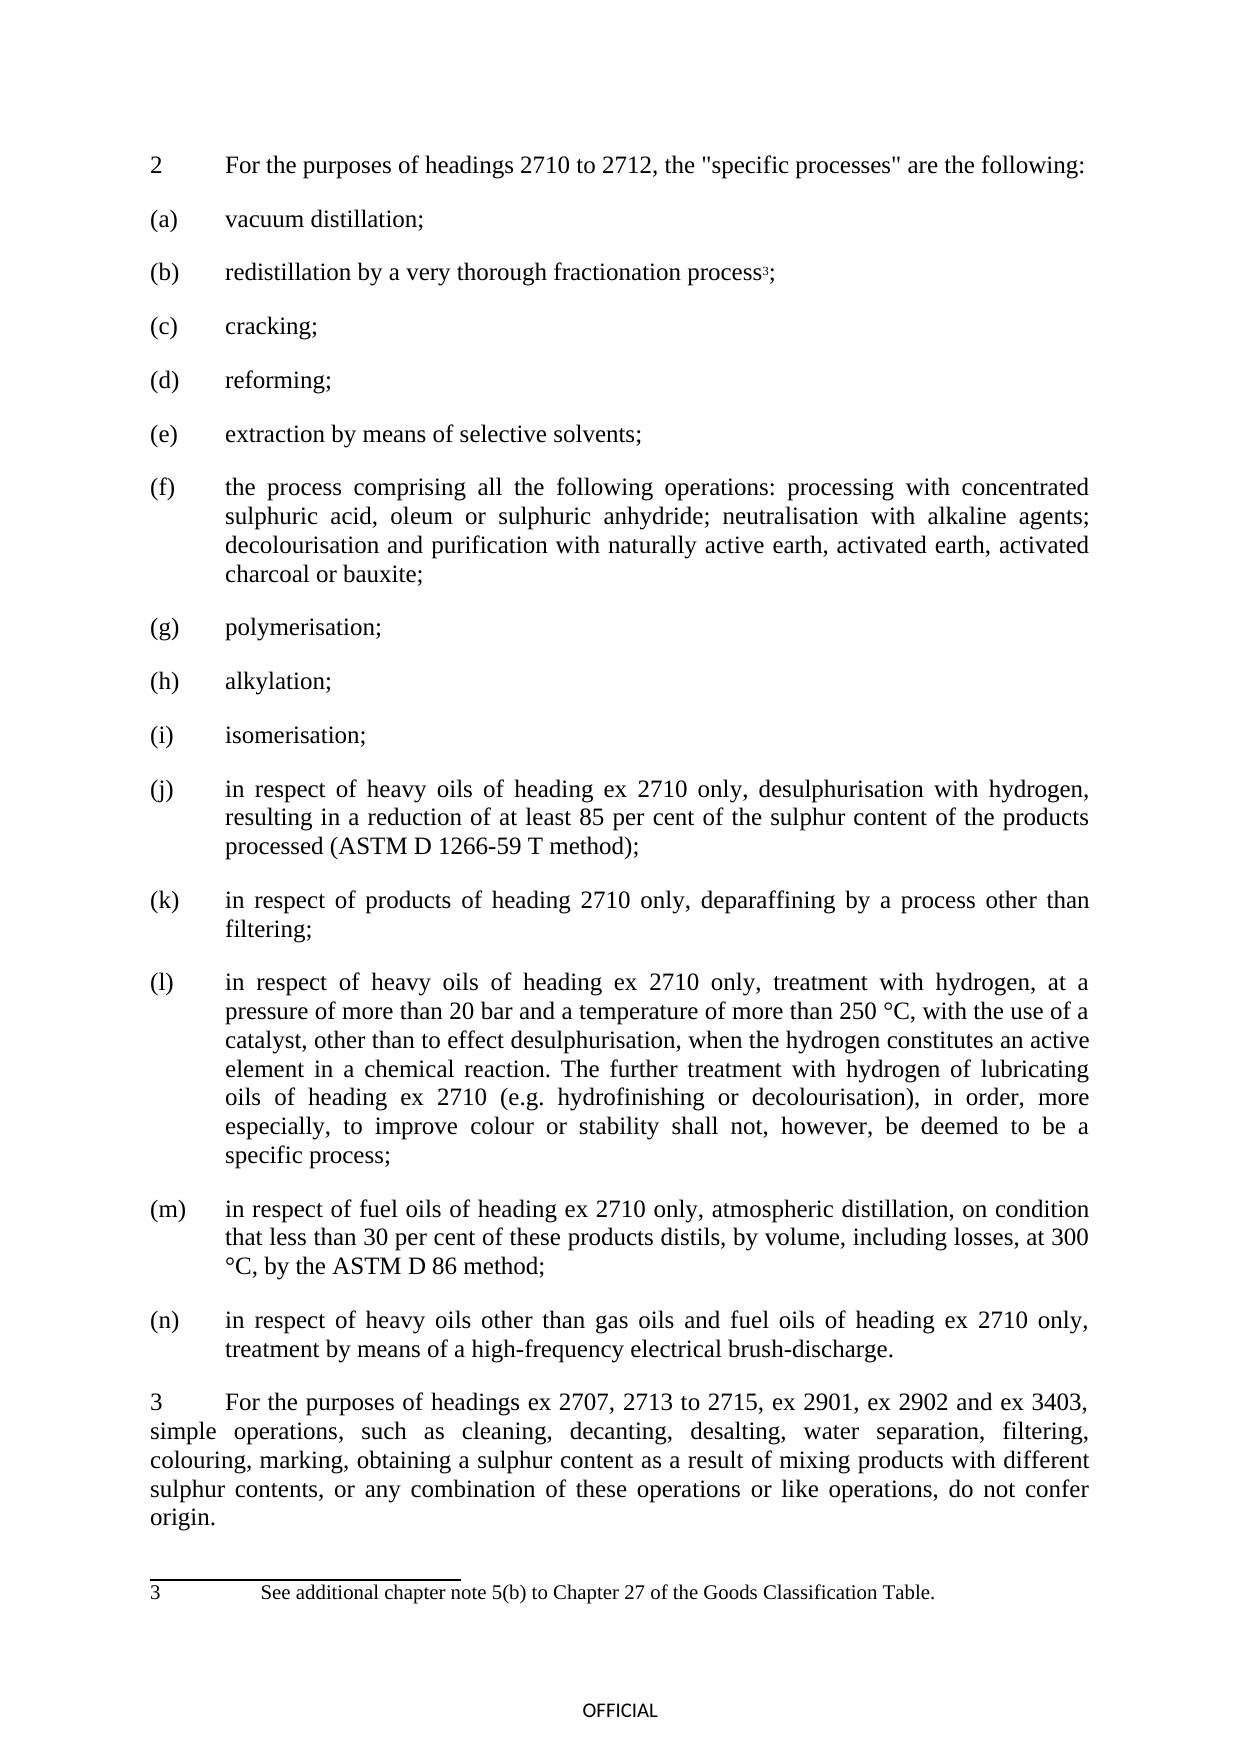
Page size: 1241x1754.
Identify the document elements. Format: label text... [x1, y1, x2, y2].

list For the purposes of headings ex 2707, 2713 to 2715, ex 2901, ex 2902 and ex 3403, simple operations, such as cleaning, decanting, desalting, water separation, filtering, colouring, marking, obtaining a sulphur content as a result of mixing products with different sulphur contents, or any combination of these operations or like operations, do not confer origin. [150, 1387, 1090, 1531]
list redistillation by a very thorough fractionation process; [150, 257, 1090, 286]
list reforming; [150, 365, 1090, 394]
list isomerisation; [150, 720, 1090, 749]
list extraction by means of selective solvents; [150, 419, 1090, 447]
list vacuum distillation; [150, 204, 1090, 232]
list polymerisation; [150, 612, 1090, 641]
list cracking; [150, 311, 1090, 340]
list in respect of products of heading 2710 only, deparaffining by a process other than filtering; [150, 885, 1090, 942]
list See additional chapter note 5(b) to Chapter 27 of the Goods Classification Table. [150, 1580, 1090, 1604]
list in respect of heavy oils of heading ex 2710 only, treatment with hydrogen, at a pressure of more than 20 bar and a temperature of more than 250 °C, with the use of a catalyst, other than to effect desulphurisation, when the hydrogen constitutes an active element in a chemical reaction. The further treatment with hydrogen of lubricating oils of heading ex 2710 (e.g. hydrofinishing or decolourisation), in order, more especially, to improve colour or stability shall not, however, be deemed to be a specific process; [150, 967, 1090, 1169]
list For the purposes of headings 2710 to 2712, the "specific processes" are the following: [150, 150, 1090, 179]
list in respect of heavy oils other than gas oils and fuel oils of heading ex 2710 only, treatment by means of a high‐frequency electrical brush‐discharge. [150, 1305, 1090, 1362]
list in respect of heavy oils of heading ex 2710 only, desulphurisation with hydrogen, resulting in a reduction of at least 85 per cent of the sulphur content of the products processed (ASTM D 1266‐59 T method); [150, 774, 1090, 860]
list in respect of fuel oils of heading ex 2710 only, atmospheric distillation, on condition that less than 30 per cent of these products distils, by volume, including losses, at 300 °C, by the ASTM D 86 method; [150, 1194, 1090, 1280]
list alkylation; [150, 666, 1090, 695]
list the process comprising all the following operations: processing with concentrated sulphuric acid, oleum or sulphuric anhydride; neutralisation with alkaline agents; decolourisation and purification with naturally active earth, activated earth, activated charcoal or bauxite; [150, 472, 1090, 587]
